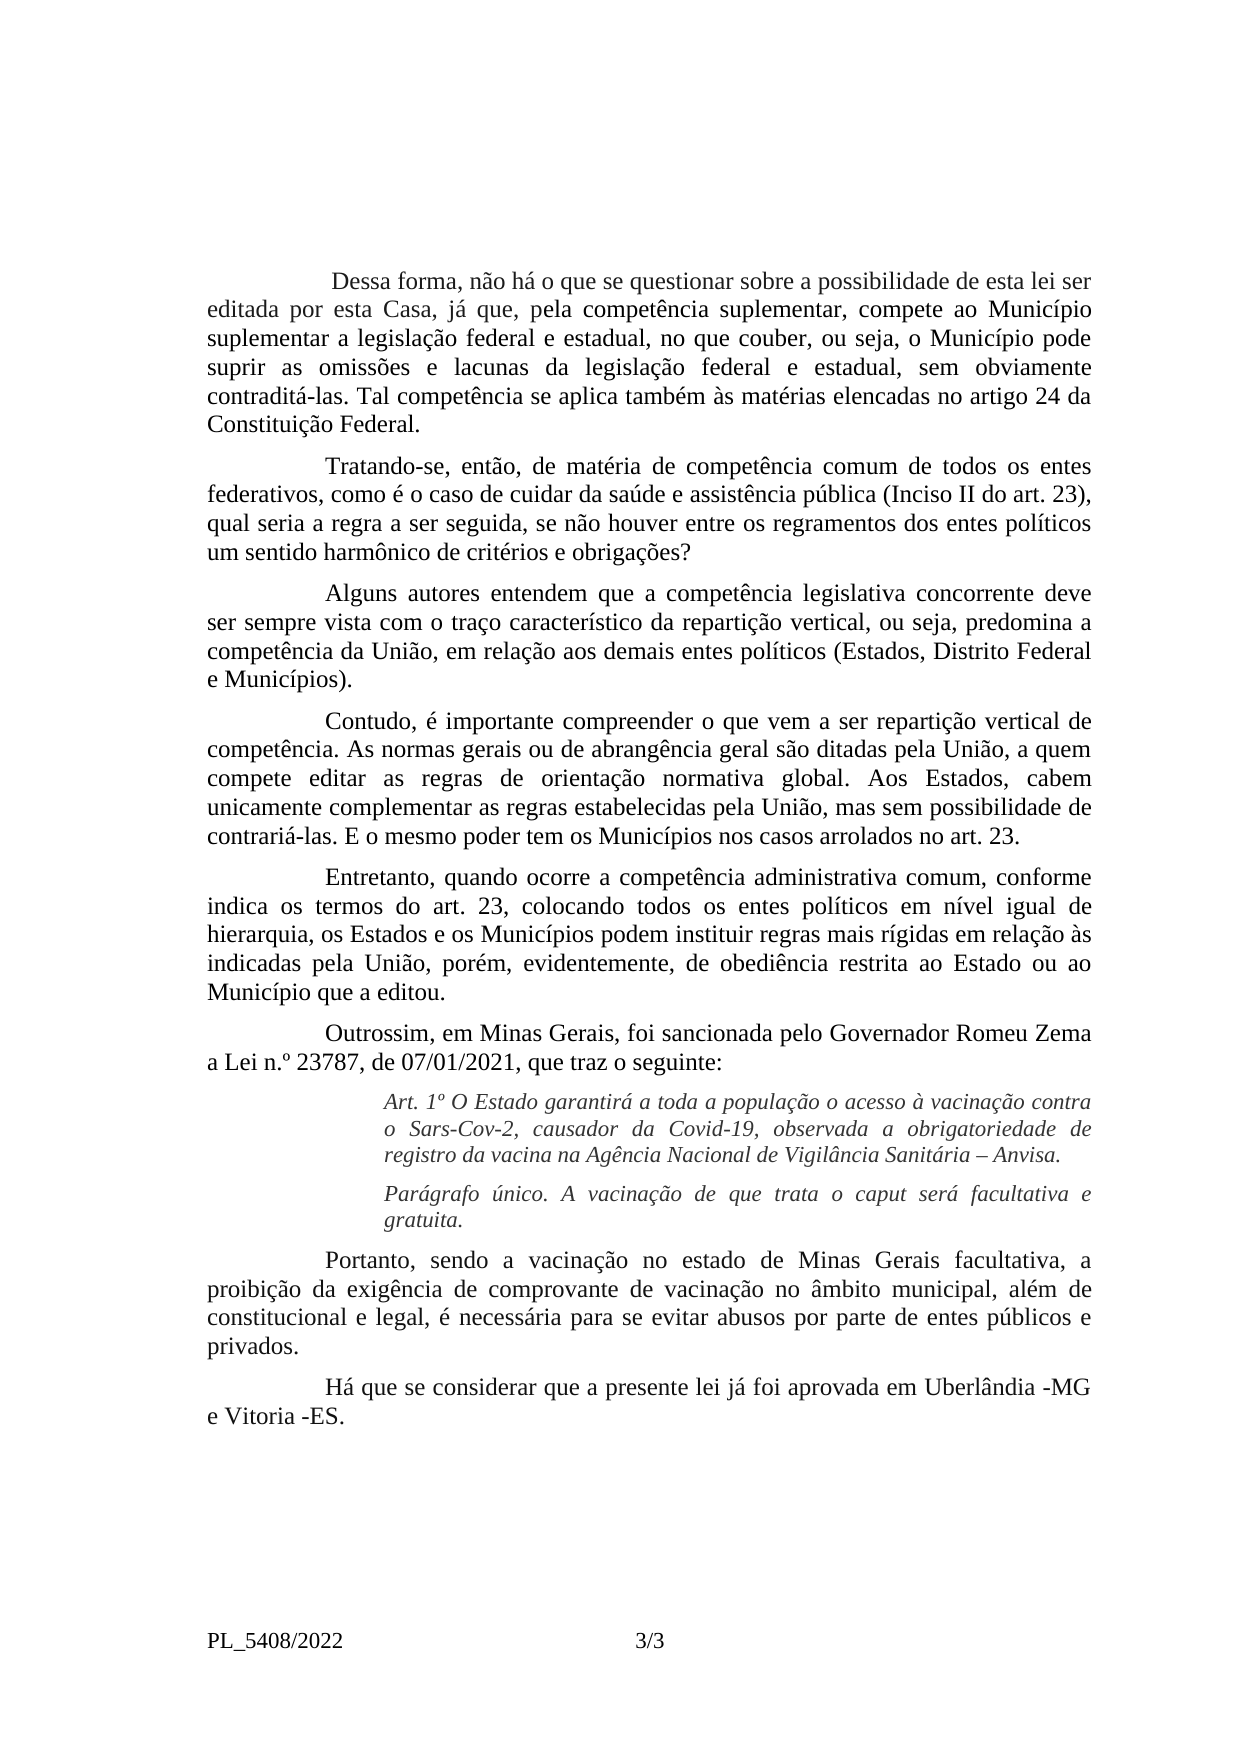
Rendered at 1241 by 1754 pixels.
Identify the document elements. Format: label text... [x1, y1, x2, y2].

text Tratando-se, então, de matéria de competência comum de todos os entes federativos, como é o caso de cuidar da saúde e assistência pública (Inciso II do art. 23), qual seria a regra a ser seguida, se não houver entre os regramentos dos entes políticos um sentido harmônico de critérios e obrigações? [207, 451, 1092, 566]
text Entretanto, quando ocorre a competência administrativa comum, conforme indica os termos do art. 23, colocando todos os entes políticos em nível igual de hierarquia, os Estados e os Municípios podem instituir regras mais rígidas em relação às indicadas pela União, porém, evidentemente, de obediência restrita ao Estado ou ao Município que a editou. [207, 862, 1092, 1006]
text Alguns autores entendem que a competência legislativa concorrente deve ser sempre vista com o traço característico da repartição vertical, ou seja, predomina a competência da União, em relação aos demais entes políticos (Estados, Distrito Federal e Municípios). [207, 578, 1092, 693]
text Outrossim, em Minas Gerais, foi sancionada pelo Governador Romeu Zema a Lei n.º 23787, de 07/01/2021, que traz o seguinte: [207, 1018, 1092, 1076]
text Dessa forma, não há o que se questionar sobre a possibilidade de esta lei ser editada por esta Casa, já que, pela competência suplementar, compete ao Município suplementar a legislação federal e estadual, no que couber, ou seja, o Município pode suprir as omissões e lacunas da legislação federal e estadual, sem obviamente contraditá-las. Tal competência se aplica também às matérias elencadas no artigo 24 da Constituição Federal. [207, 266, 1092, 438]
text Parágrafo único. A vacinação de que trata o caput será facultativa e gratuita. [384, 1180, 1092, 1232]
text Art. 1º O Estado garantirá a toda a população o acesso à vacinação contra o Sars-Cov-2, causador da Covid-19, observada a obrigatoriedade de registro da vacina na Agência Nacional de Vigilância Sanitária – Anvisa. [384, 1088, 1092, 1167]
text Há que se considerar que a presente lei já foi aprovada em Uberlândia -MG e Vitoria -ES. [207, 1372, 1092, 1430]
text Portanto, sendo a vacinação no estado de Minas Gerais facultativa, a proibição da exigência de comprovante de vacinação no âmbito municipal, além de constitucional e legal, é necessária para se evitar abusos por parte de entes públicos e privados. [207, 1245, 1092, 1360]
text Contudo, é importante compreender o que vem a ser repartição vertical de competência. As normas gerais ou de abrangência geral são ditadas pela União, a quem compete editar as regras de orientação normativa global. Aos Estados, cabem unicamente complementar as regras estabelecidas pela União, mas sem possibilidade de contrariá-las. E o mesmo poder tem os Municípios nos casos arrolados no art. 23. [207, 706, 1092, 849]
